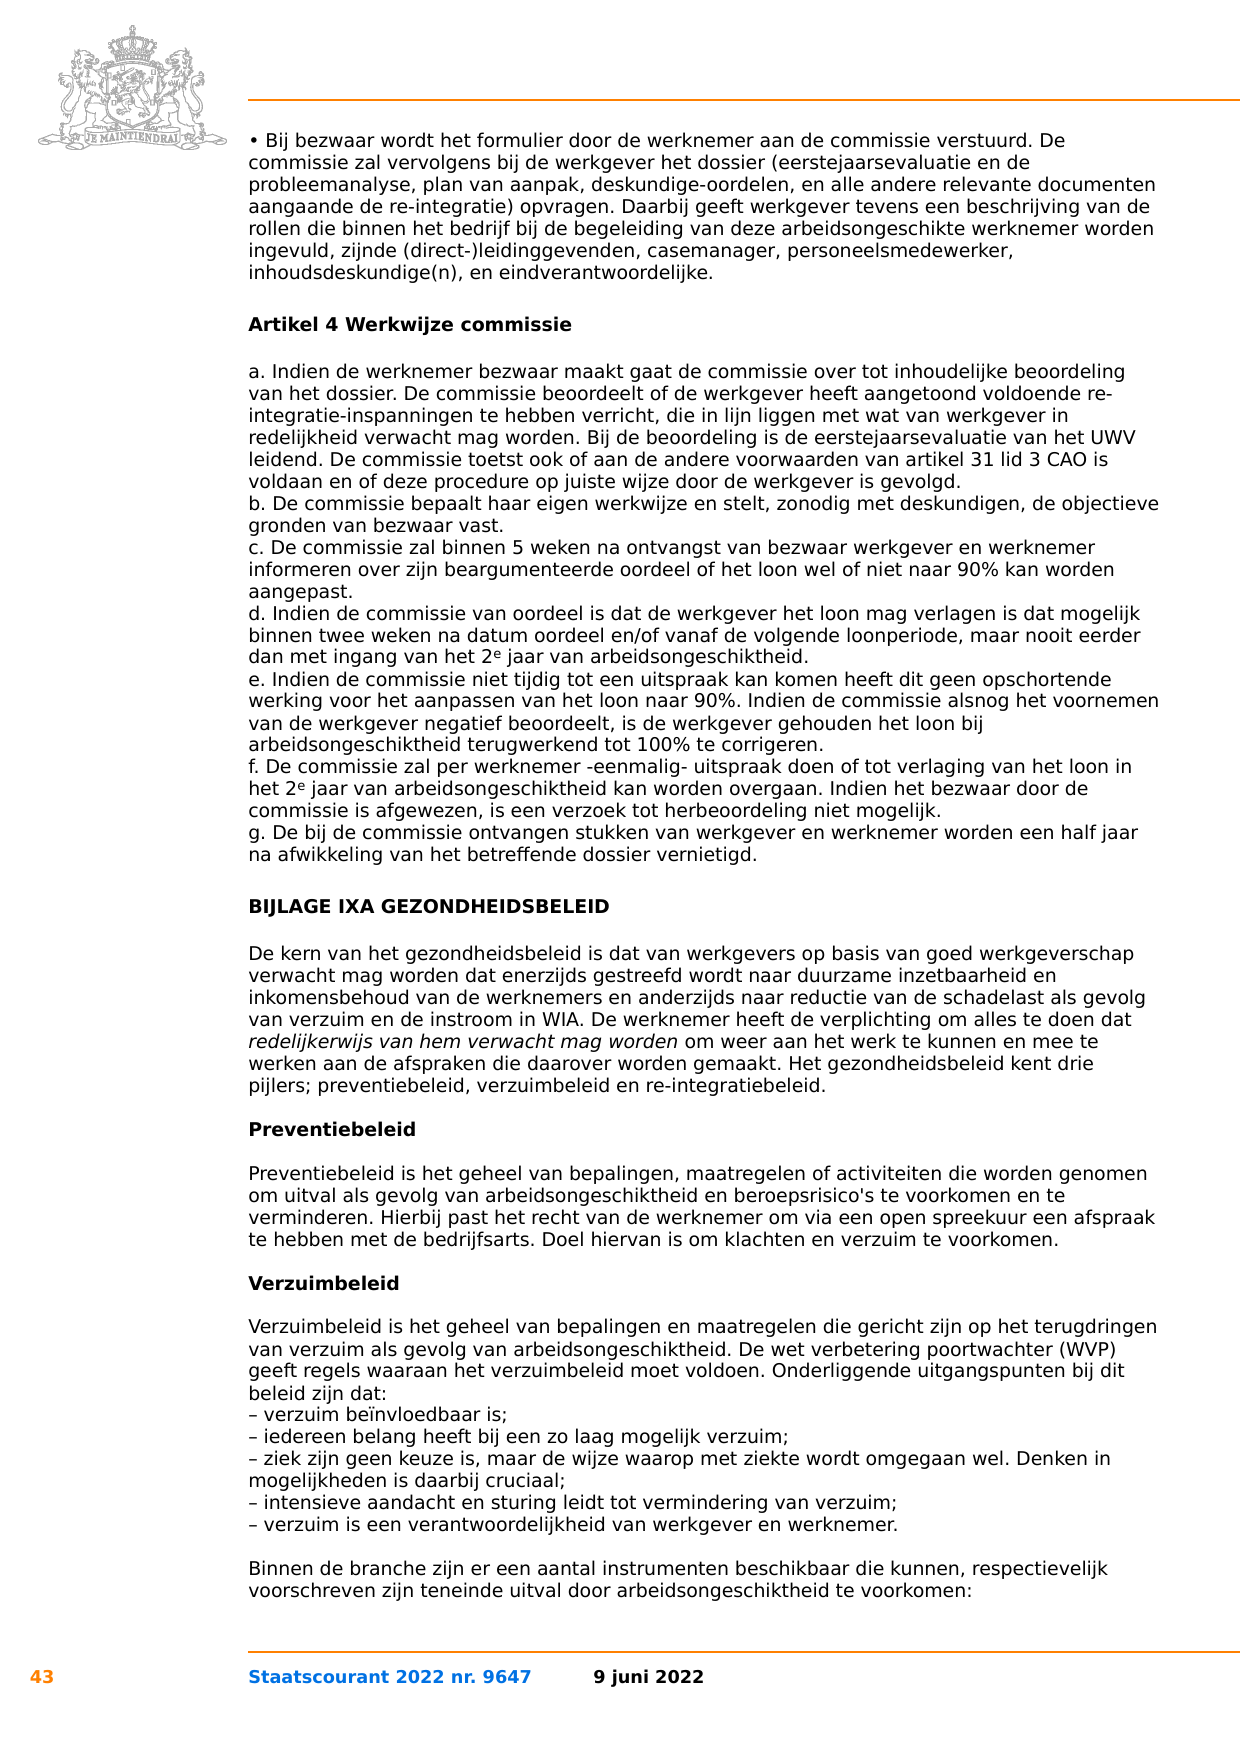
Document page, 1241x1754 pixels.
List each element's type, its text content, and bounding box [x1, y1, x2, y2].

text c. De commissie zal binnen 5 weken na ontvangst van bezwaar werkgever en werknemer informeren over zijn beargumenteerde oordeel of het loon wel of niet naar 90% kan worden aangepast. [248, 537, 1163, 602]
picture [38, 25, 227, 150]
text e. Indien de commissie niet tijdig tot een uitspraak kan komen heeft dit geen opschortende werking voor het aanpassen van het loon naar 90%. Indien de commissie alsnog het voornemen van de werkgever negatief beoordeelt, is de werkgever gehouden het loon bij arbeidsongeschiktheid terugwerkend tot 100% te corrigeren. [248, 668, 1163, 756]
text b. De commissie bepaalt haar eigen werkwijze en stelt, zonodig met deskundigen, de objectieve gronden van bezwaar vast. [248, 493, 1163, 537]
text • Bij bezwaar wordt het formulier door de werknemer aan de commissie verstuurd. De commissie zal vervolgens bij de werkgever het dossier (eerstejaarsevaluatie en de probleemanalyse, plan van aanpak, deskundige-oordelen, en alle andere relevante documenten aangaande de re-integratie) opvragen. Daarbij geeft werkgever tevens een beschrijving van de rollen die binnen het bedrijf bij de begeleiding van deze arbeidsongeschikte werknemer worden ingevuld, zijnde (direct-)leidinggevenden, casemanager, personeelsmedewerker, inhoudsdeskundige(n), en eindverantwoordelijke. [248, 130, 1163, 284]
subtitle Preventiebeleid [248, 1119, 1163, 1141]
text a. Indien de werknemer bezwaar maakt gaat de commissie over tot inhoudelijke beoordeling van het dossier. De commissie beoordeelt of de werkgever heeft aangetoond voldoende re-integratie-inspanningen te hebben verricht, die in lijn liggen met wat van werkgever in redelijkheid verwacht mag worden. Bij de beoordeling is de eerstejaarsevaluatie van het UWV leidend. De commissie toetst ook of aan de andere voorwaarden van artikel 31 lid 3 CAO is voldaan en of deze procedure op juiste wijze door de werkgever is gevolgd. [248, 361, 1163, 493]
text Verzuimbeleid is het geheel van bepalingen en maatregelen die gericht zijn op het terugdringen van verzuim als gevolg van arbeidsongeschiktheid. De wet verbetering poortwachter (WVP) geeft regels waaraan het verzuimbeleid moet voldoen. Onderliggende uitgangspunten bij dit beleid zijn dat: [248, 1316, 1163, 1404]
text – intensieve aandacht en sturing leidt tot vermindering van verzuim; [248, 1492, 1163, 1514]
subtitle Verzuimbeleid [248, 1273, 1163, 1294]
text d. Indien de commissie van oordeel is dat de werkgever het loon mag verlagen is dat mogelijk binnen twee weken na datum oordeel en/of vanaf de volgende loonperiode, maar nooit eerder dan met ingang van het 2e jaar van arbeidsongeschiktheid. [248, 602, 1163, 668]
text – ziek zijn geen keuze is, maar de wijze waarop met ziekte wordt omgegaan wel. Denken in mogelijkheden is daarbij cruciaal; [248, 1448, 1163, 1492]
text f. De commissie zal per werknemer -eenmalig- uitspraak doen of tot verlaging van het loon in het 2e jaar van arbeidsongeschiktheid kan worden overgaan. Indien het bezwaar door de commissie is afgewezen, is een verzoek tot herbeoordeling niet mogelijk. [248, 756, 1163, 822]
subtitle BIJLAGE IXA GEZONDHEIDSBELEID [248, 896, 1163, 918]
text Preventiebeleid is het geheel van bepalingen, maatregelen of activiteiten die worden genomen om uitval als gevolg van arbeidsongeschiktheid en beroepsrisico's te voorkomen en te verminderen. Hierbij past het recht van de werknemer om via een open spreekuur een afspraak te hebben met de bedrijfsarts. Doel hiervan is om klachten en verzuim te voorkomen. [248, 1163, 1163, 1251]
text – iedereen belang heeft bij een zo laag mogelijk verzuim; [248, 1426, 1163, 1448]
text g. De bij de commissie ontvangen stukken van werkgever en werknemer worden een half jaar na afwikkeling van het betreffende dossier vernietigd. [248, 822, 1163, 866]
text – verzuim is een verantwoordelijkheid van werkgever en werknemer. [248, 1514, 1163, 1536]
text Binnen de branche zijn er een aantal instrumenten beschikbaar die kunnen, respectievelijk voorschreven zijn teneinde uitval door arbeidsongeschiktheid te voorkomen: [248, 1558, 1163, 1602]
text – verzuim beïnvloedbaar is; [248, 1404, 1163, 1426]
subtitle Artikel 4 Werkwijze commissie [248, 314, 1163, 336]
text De kern van het gezondheidsbeleid is dat van werkgevers op basis van goed werkgeverschap verwacht mag worden dat enerzijds gestreefd wordt naar duurzame inzetbaarheid en inkomensbehoud van de werknemers en anderzijds naar reductie van de schadelast als gevolg van verzuim en de instroom in WIA. De werknemer heeft de verplichting om alles te doen dat redelijkerwijs van hem verwacht mag worden om weer aan het werk te kunnen en mee te werken aan de afspraken die daarover worden gemaakt. Het gezondheidsbeleid kent drie pijlers; preventiebeleid, verzuimbeleid en re-integratiebeleid. [248, 943, 1163, 1097]
